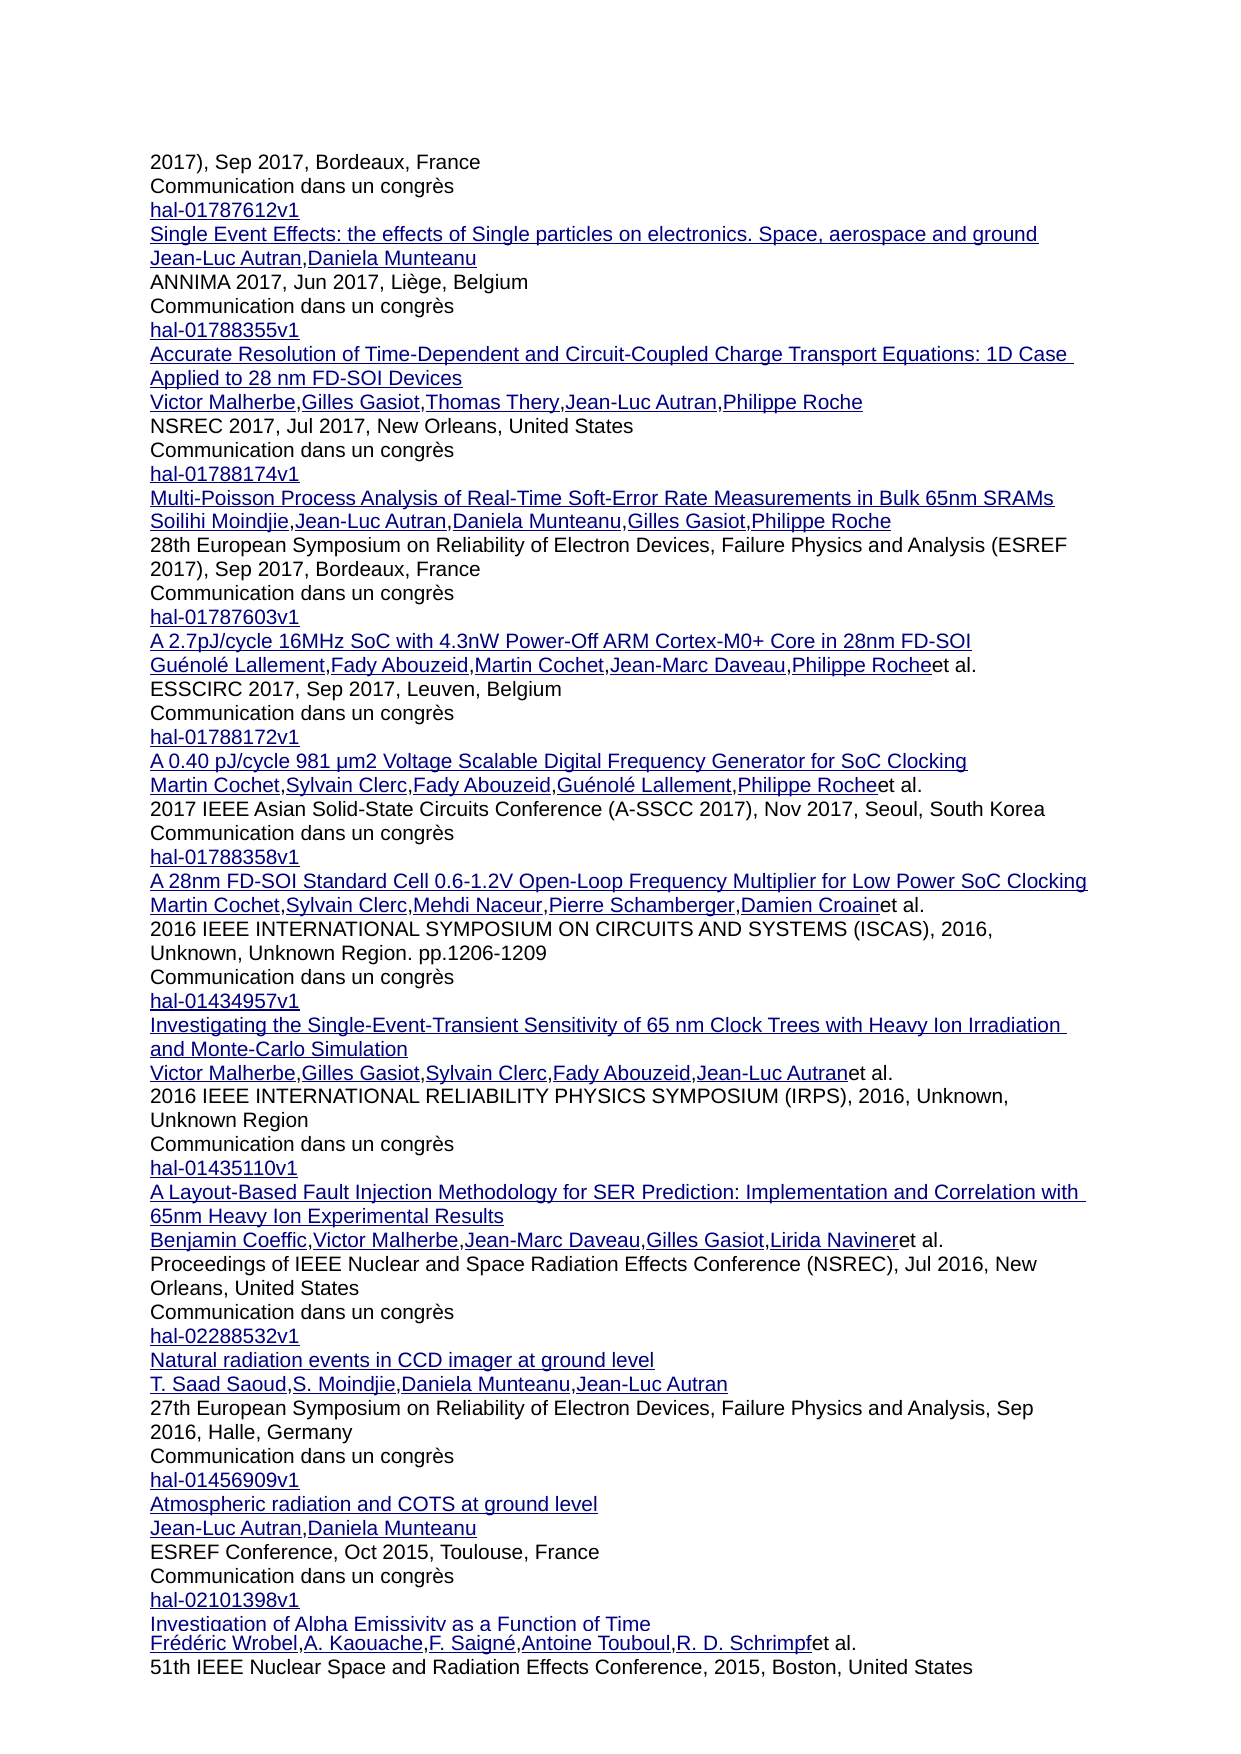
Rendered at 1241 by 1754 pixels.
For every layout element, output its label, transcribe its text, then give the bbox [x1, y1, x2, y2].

table_cell Multi-Poisson Process Analysis of Real-Time Soft-Error Rate Measurements in Bulk 65nm SRAMs Soilihi Moindjie,Jean-Luc Autran,Daniela Munteanu,Gilles Gasiot,Philippe Roche 28th European Symposium on Reliability of Electron Devices, Failure Physics and Analysis (ESREF 2017), Sep 2017, Bordeaux, France Communication dans un congrès hal-01787603v1 [150, 485, 1090, 629]
table_cell A 2.7pJ/cycle 16MHz SoC with 4.3nW Power-Off ARM Cortex-M0+ Core in 28nm FD-SOI Guénolé Lallement,Fady Abouzeid,Martin Cochet,Jean-Marc Daveau,Philippe Rocheet al. ESSCIRC 2017, Sep 2017, Leuven, Belgium Communication dans un congrès hal-01788172v1 [150, 629, 1090, 749]
table_cell 2017), Sep 2017, Bordeaux, France Communication dans un congrès hal-01787612v1 [150, 150, 1090, 222]
table_cell Investigation of Alpha Emissivity as a Function of Time Frédéric Wrobel,A. Kaouache,F. Saigné,Antoine Touboul,R. D. Schrimpfet al. 51th IEEE Nuclear Space and Radiation Effects Conference, 2015, Boston, United States [150, 1611, 1090, 1679]
table_cell A Layout-Based Fault Injection Methodology for SER Prediction: Implementation and Correlation with 65nm Heavy Ion Experimental Results Benjamin Coeffic,Victor Malherbe,Jean-Marc Daveau,Gilles Gasiot,Lirida Navineret al. Proceedings of IEEE Nuclear and Space Radiation Effects Conference (NSREC), Jul 2016, New Orleans, United States Communication dans un congrès hal-02288532v1 [150, 1180, 1090, 1348]
table_cell Natural radiation events in CCD imager at ground level T. Saad Saoud,S. Moindjie,Daniela Munteanu,Jean-Luc Autran 27th European Symposium on Reliability of Electron Devices, Failure Physics and Analysis, Sep 2016, Halle, Germany Communication dans un congrès hal-01456909v1 [150, 1348, 1090, 1492]
table_cell Accurate Resolution of Time-Dependent and Circuit-Coupled Charge Transport Equations: 1D Case Applied to 28 nm FD-SOI Devices Victor Malherbe,Gilles Gasiot,Thomas Thery,Jean-Luc Autran,Philippe Roche NSREC 2017, Jul 2017, New Orleans, United States Communication dans un congrès hal-01788174v1 [150, 342, 1090, 485]
table_cell A 28nm FD-SOI Standard Cell 0.6-1.2V Open-Loop Frequency Multiplier for Low Power SoC Clocking Martin Cochet,Sylvain Clerc,Mehdi Naceur,Pierre Schamberger,Damien Croainet al. 2016 IEEE INTERNATIONAL SYMPOSIUM ON CIRCUITS AND SYSTEMS (ISCAS), 2016, Unknown, Unknown Region. pp.1206-1209 Communication dans un congrès hal-01434957v1 [150, 869, 1090, 1012]
table_cell A 0.40 pJ/cycle 981 μm2 Voltage Scalable Digital Frequency Generator for SoC Clocking Martin Cochet,Sylvain Clerc,Fady Abouzeid,Guénolé Lallement,Philippe Rocheet al. 2017 IEEE Asian Solid-State Circuits Conference (A-SSCC 2017), Nov 2017, Seoul, South Korea Communication dans un congrès hal-01788358v1 [150, 749, 1090, 869]
table_cell Investigating the Single-Event-Transient Sensitivity of 65 nm Clock Trees with Heavy Ion Irradiation and Monte-Carlo Simulation Victor Malherbe,Gilles Gasiot,Sylvain Clerc,Fady Abouzeid,Jean-Luc Autranet al. 2016 IEEE INTERNATIONAL RELIABILITY PHYSICS SYMPOSIUM (IRPS), 2016, Unknown, Unknown Region Communication dans un congrès hal-01435110v1 [150, 1013, 1090, 1180]
table_cell Atmospheric radiation and COTS at ground level Jean-Luc Autran,Daniela Munteanu ESREF Conference, Oct 2015, Toulouse, France Communication dans un congrès hal-02101398v1 [150, 1492, 1090, 1611]
table_cell Single Event Effects: the effects of Single particles on electronics. Space, aerospace and ground Jean-Luc Autran,Daniela Munteanu ANNIMA 2017, Jun 2017, Liège, Belgium Communication dans un congrès hal-01788355v1 [150, 222, 1090, 342]
